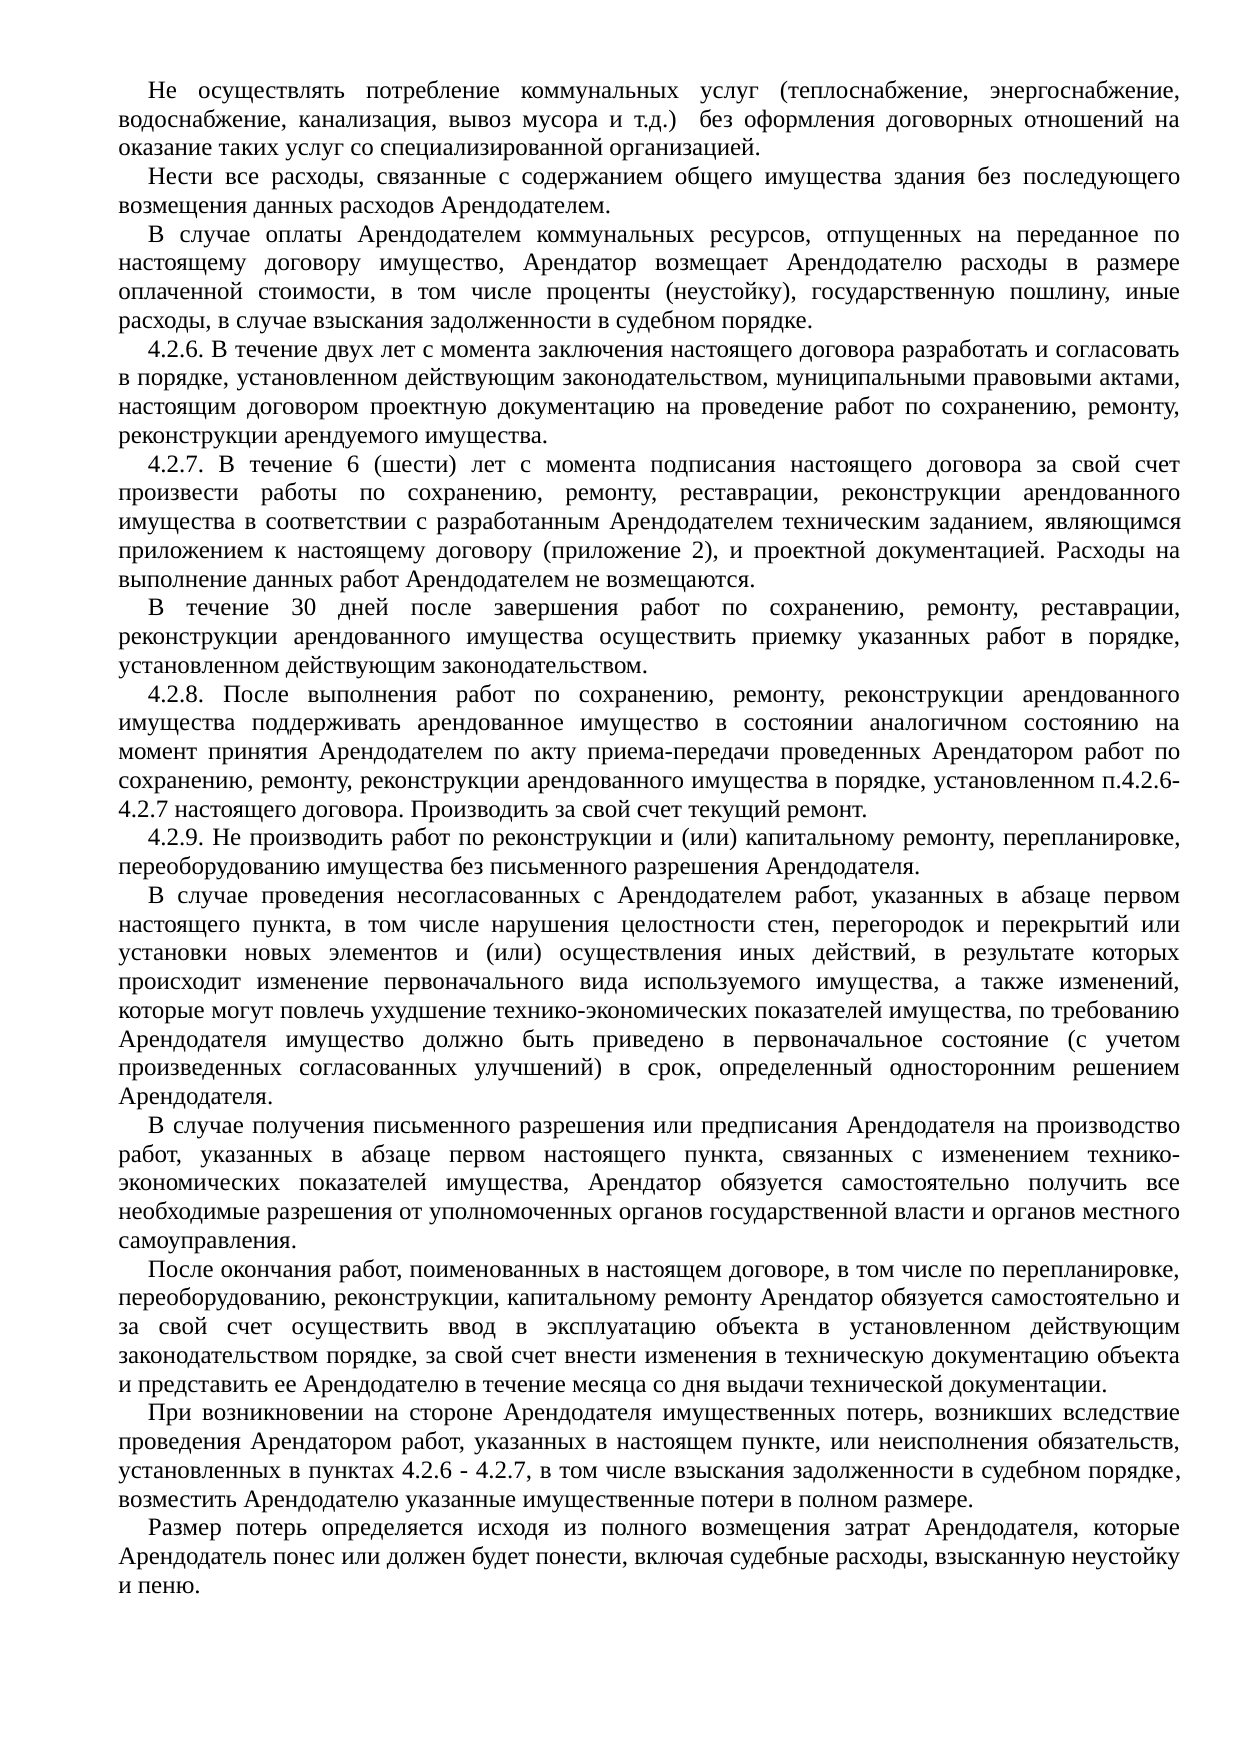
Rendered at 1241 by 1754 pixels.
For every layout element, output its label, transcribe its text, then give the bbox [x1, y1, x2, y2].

text В течение 30 дней после завершения работ по сохранению, ремонту, реставрации, реконструкции арендованного имущества осуществить приемку указанных работ в порядке, установленном действующим законодательством. [118, 592, 1181, 679]
text Не осуществлять потребление коммунальных услуг (теплоснабжение, энергоснабжение, водоснабжение, канализация, вывоз мусора и т.д.) без оформления договорных отношений на оказание таких услуг со специализированной организацией. [118, 75, 1181, 161]
text 4.2.6. В течение двух лет с момента заключения настоящего договора разработать и согласовать в порядке, установленном действующим законодательством, муниципальными правовыми актами, настоящим договором проектную документацию на проведение работ по сохранению, ремонту, реконструкции арендуемого имущества. [118, 334, 1181, 449]
text После окончания работ, поименованных в настоящем договоре, в том числе по перепланировке, переоборудованию, реконструкции, капитальному ремонту Арендатор обязуется самостоятельно и за свой счет осуществить ввод в эксплуатацию объекта в установленном действующим законодательством порядке, за свой счет внести изменения в техническую документацию объекта и представить ее Арендодателю в течение месяца со дня выдачи технической документации. [118, 1254, 1181, 1397]
text Нести все расходы, связанные с содержанием общего имущества здания без последующего возмещения данных расходов Арендодателем. [118, 161, 1181, 219]
text В случае оплаты Арендодателем коммунальных ресурсов, отпущенных на переданное по настоящему договору имущество, Арендатор возмещает Арендодателю расходы в размере оплаченной стоимости, в том числе проценты (неустойку), государственную пошлину, иные расходы, в случае взыскания задолженности в судебном порядке. [118, 219, 1181, 334]
text При возникновении на стороне Арендодателя имущественных потерь, возникших вследствие проведения Арендатором работ, указанных в настоящем пункте, или неисполнения обязательств, установленных в пунктах 4.2.6 - 4.2.7, в том числе взыскания задолженности в судебном порядке, возместить Арендодателю указанные имущественные потери в полном размере. [118, 1397, 1181, 1512]
text 4.2.9. Не производить работ по реконструкции и (или) капитальному ремонту, перепланировке, переоборудованию имущества без письменного разрешения Арендодателя. [118, 822, 1181, 880]
text В случае получения письменного разрешения или предписания Арендодателя на производство работ, указанных в абзаце первом настоящего пункта, связанных с изменением технико-экономических показателей имущества, Арендатор обязуется самостоятельно получить все необходимые разрешения от уполномоченных органов государственной власти и органов местного самоуправления. [118, 1110, 1181, 1254]
text 4.2.8. После выполнения работ по сохранению, ремонту, реконструкции арендованного имущества поддерживать арендованное имущество в состоянии аналогичном состоянию на момент принятия Арендодателем по акту приема-передачи проведенных Арендатором работ по сохранению, ремонту, реконструкции арендованного имущества в порядке, установленном п.4.2.6-4.2.7 настоящего договора. Производить за свой счет текущий ремонт. [118, 679, 1181, 822]
text Размер потерь определяется исходя из полного возмещения затрат Арендодателя, которые Арендодатель понес или должен будет понести, включая судебные расходы, взысканную неустойку и пеню. [118, 1512, 1181, 1599]
text В случае проведения несогласованных с Арендодателем работ, указанных в абзаце первом настоящего пункта, в том числе нарушения целостности стен, перегородок и перекрытий или установки новых элементов и (или) осуществления иных действий, в результате которых происходит изменение первоначального вида используемого имущества, а также изменений, которые могут повлечь ухудшение технико-экономических показателей имущества, по требованию Арендодателя имущество должно быть приведено в первоначальное состояние (с учетом произведенных согласованных улучшений) в срок, определенный односторонним решением Арендодателя. [118, 880, 1181, 1110]
text 4.2.7. В течение 6 (шести) лет с момента подписания настоящего договора за свой счет произвести работы по сохранению, ремонту, реставрации, реконструкции арендованного имущества в соответствии с разработанным Арендодателем техническим заданием, являющимся приложением к настоящему договору (приложение 2), и проектной документацией. Расходы на выполнение данных работ Арендодателем не возмещаются. [118, 449, 1181, 592]
